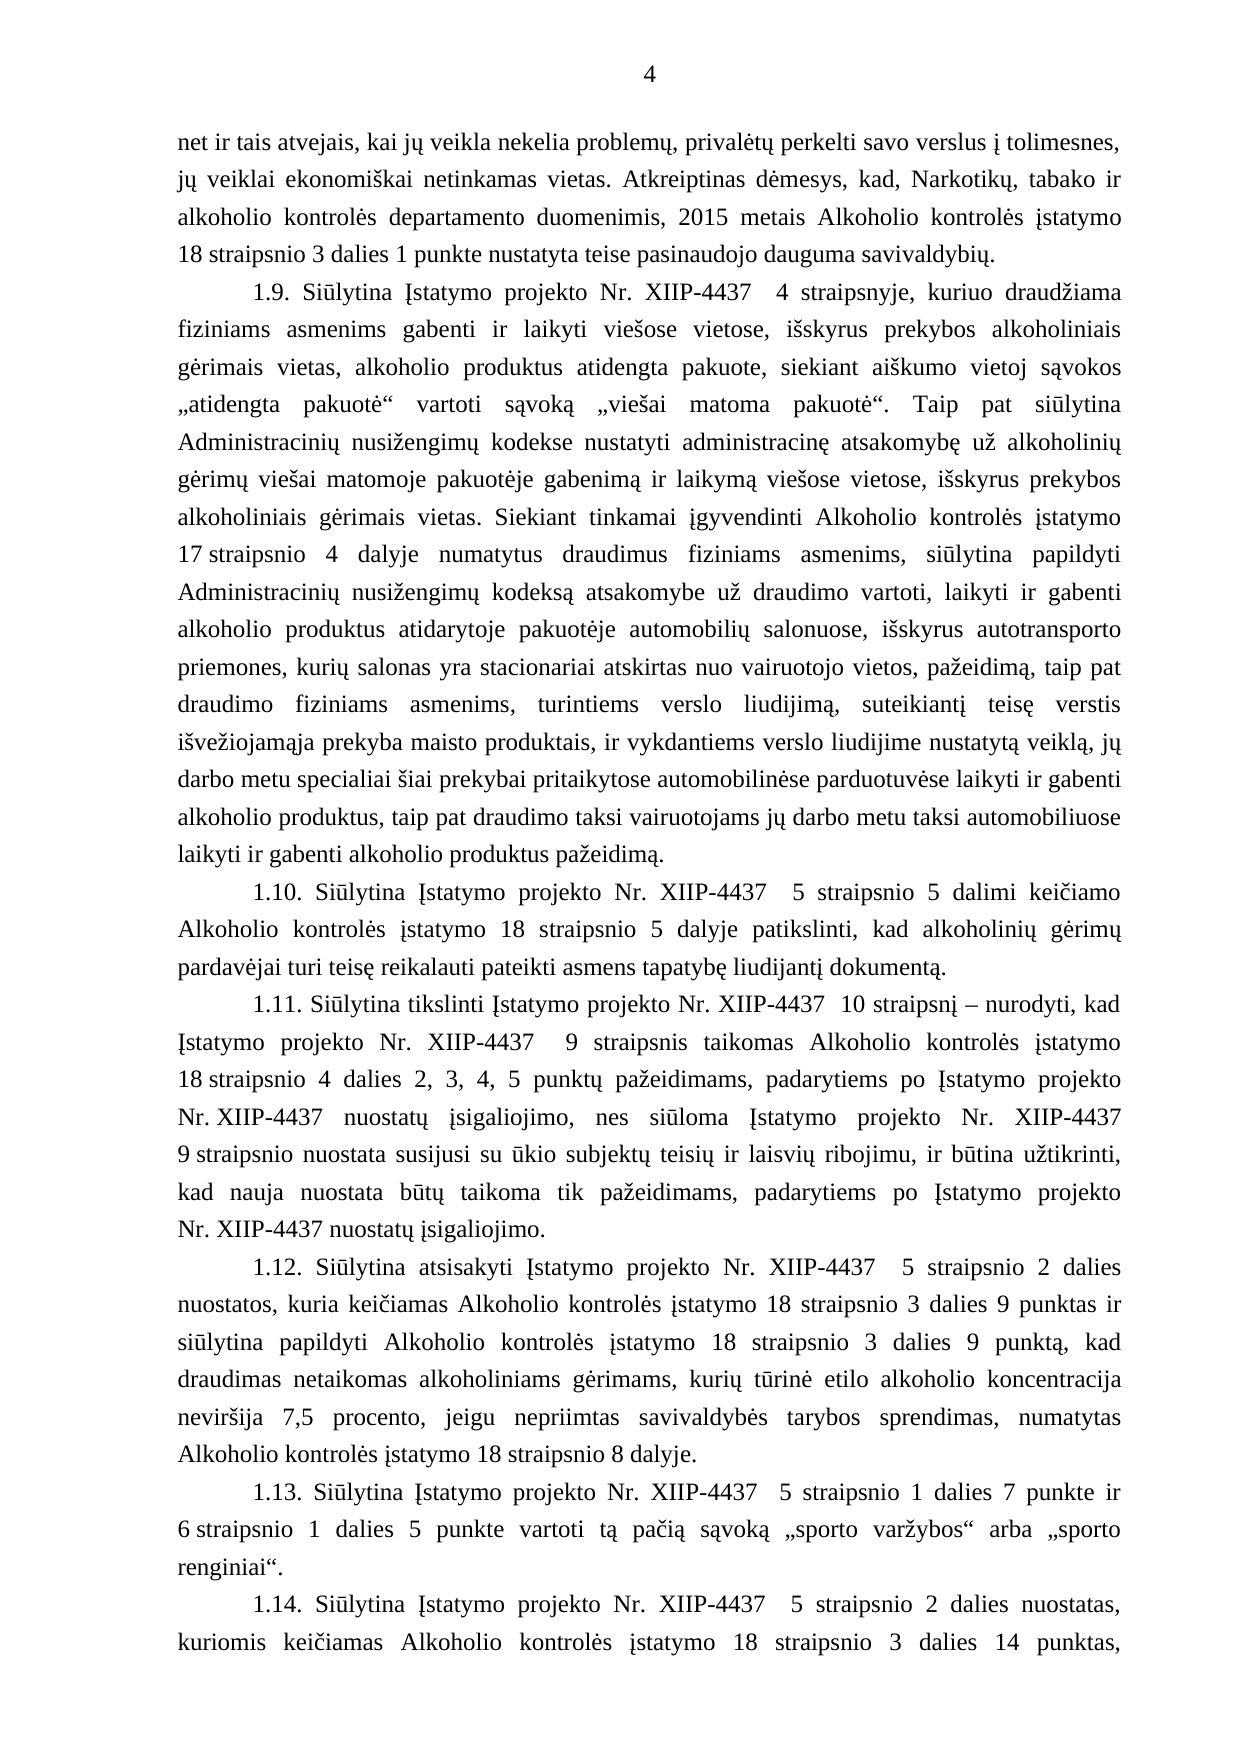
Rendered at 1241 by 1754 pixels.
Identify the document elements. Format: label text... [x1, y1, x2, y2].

text 1.11. Siūlytina tikslinti Įstatymo projekto Nr. XIIP-4437 10 straipsnį – nurodyti, kad Įstatymo projekto Nr. XIIP-4437 9 straipsnis taikomas Alkoholio kontrolės įstatymo 18 straipsnio 4 dalies 2, 3, 4, 5 punktų pažeidimams, padarytiems po Įstatymo projekto Nr. XIIP-4437 nuostatų įsigaliojimo, nes siūloma Įstatymo projekto Nr. XIIP-4437 9 straipsnio nuostata susijusi su ūkio subjektų teisių ir laisvių ribojimu, ir būtina užtikrinti, kad nauja nuostata būtų taikoma tik pažeidimams, padarytiems po Įstatymo projekto Nr. XIIP-4437 nuostatų įsigaliojimo. [177, 981, 1122, 1243]
text 1.14. Siūlytina Įstatymo projekto Nr. XIIP-4437 5 straipsnio 2 dalies nuostatas, kuriomis keičiamas Alkoholio kontrolės įstatymo 18 straipsnio 3 dalies 14 punktas, [177, 1581, 1122, 1656]
text 1.12. Siūlytina atsisakyti Įstatymo projekto Nr. XIIP-4437 5 straipsnio 2 dalies nuostatos, kuria keičiamas Alkoholio kontrolės įstatymo 18 straipsnio 3 dalies 9 punktas ir siūlytina papildyti Alkoholio kontrolės įstatymo 18 straipsnio 3 dalies 9 punktą, kad draudimas netaikomas alkoholiniams gėrimams, kurių tūrinė etilo alkoholio koncentracija neviršija 7,5 procento, jeigu nepriimtas savivaldybės tarybos sprendimas, numatytas Alkoholio kontrolės įstatymo 18 straipsnio 8 dalyje. [177, 1243, 1122, 1468]
text net ir tais atvejais, kai jų veikla nekelia problemų, privalėtų perkelti savo verslus į tolimesnes, jų veiklai ekonomiškai netinkamas vietas. Atkreiptinas dėmesys, kad, Narkotikų, tabako ir alkoholio kontrolės departamento duomenimis, 2015 metais Alkoholio kontrolės įstatymo 18 straipsnio 3 dalies 1 punkte nustatyta teise pasinaudojo dauguma savivaldybių. [177, 118, 1122, 268]
text 1.9. Siūlytina Įstatymo projekto Nr. XIIP-4437 4 straipsnyje, kuriuo draudžiama fiziniams asmenims gabenti ir laikyti viešose vietose, išskyrus prekybos alkoholiniais gėrimais vietas, alkoholio produktus atidengta pakuote, siekiant aiškumo vietoj sąvokos „atidengta pakuotė“ vartoti sąvoką „viešai matoma pakuotė“. Taip pat siūlytina Administracinių nusižengimų kodekse nustatyti administracinę atsakomybę už alkoholinių gėrimų viešai matomoje pakuotėje gabenimą ir laikymą viešose vietose, išskyrus prekybos alkoholiniais gėrimais vietas. Siekiant tinkamai įgyvendinti Alkoholio kontrolės įstatymo 17 straipsnio 4 dalyje numatytus draudimus fiziniams asmenims, siūlytina papildyti Administracinių nusižengimų kodeksą atsakomybe už draudimo vartoti, laikyti ir gabenti alkoholio produktus atidarytoje pakuotėje automobilių salonuose, išskyrus autotransporto priemones, kurių salonas yra stacionariai atskirtas nuo vairuotojo vietos, pažeidimą, taip pat draudimo fiziniams asmenims, turintiems verslo liudijimą, suteikiantį teisę verstis išvežiojamąja prekyba maisto produktais, ir vykdantiems verslo liudijime nustatytą veiklą, jų darbo metu specialiai šiai prekybai pritaikytose automobilinėse parduotuvėse laikyti ir gabenti alkoholio produktus, taip pat draudimo taksi vairuotojams jų darbo metu taksi automobiliuose laikyti ir gabenti alkoholio produktus pažeidimą. [177, 268, 1122, 868]
text 1.13. Siūlytina Įstatymo projekto Nr. XIIP-4437 5 straipsnio 1 dalies 7 punkte ir 6 straipsnio 1 dalies 5 punkte vartoti tą pačią sąvoką „sporto varžybos“ arba „sporto renginiai“. [177, 1468, 1122, 1581]
text 1.10. Siūlytina Įstatymo projekto Nr. XIIP-4437 5 straipsnio 5 dalimi keičiamo Alkoholio kontrolės įstatymo 18 straipsnio 5 dalyje patikslinti, kad alkoholinių gėrimų pardavėjai turi teisę reikalauti pateikti asmens tapatybę liudijantį dokumentą. [177, 868, 1122, 981]
